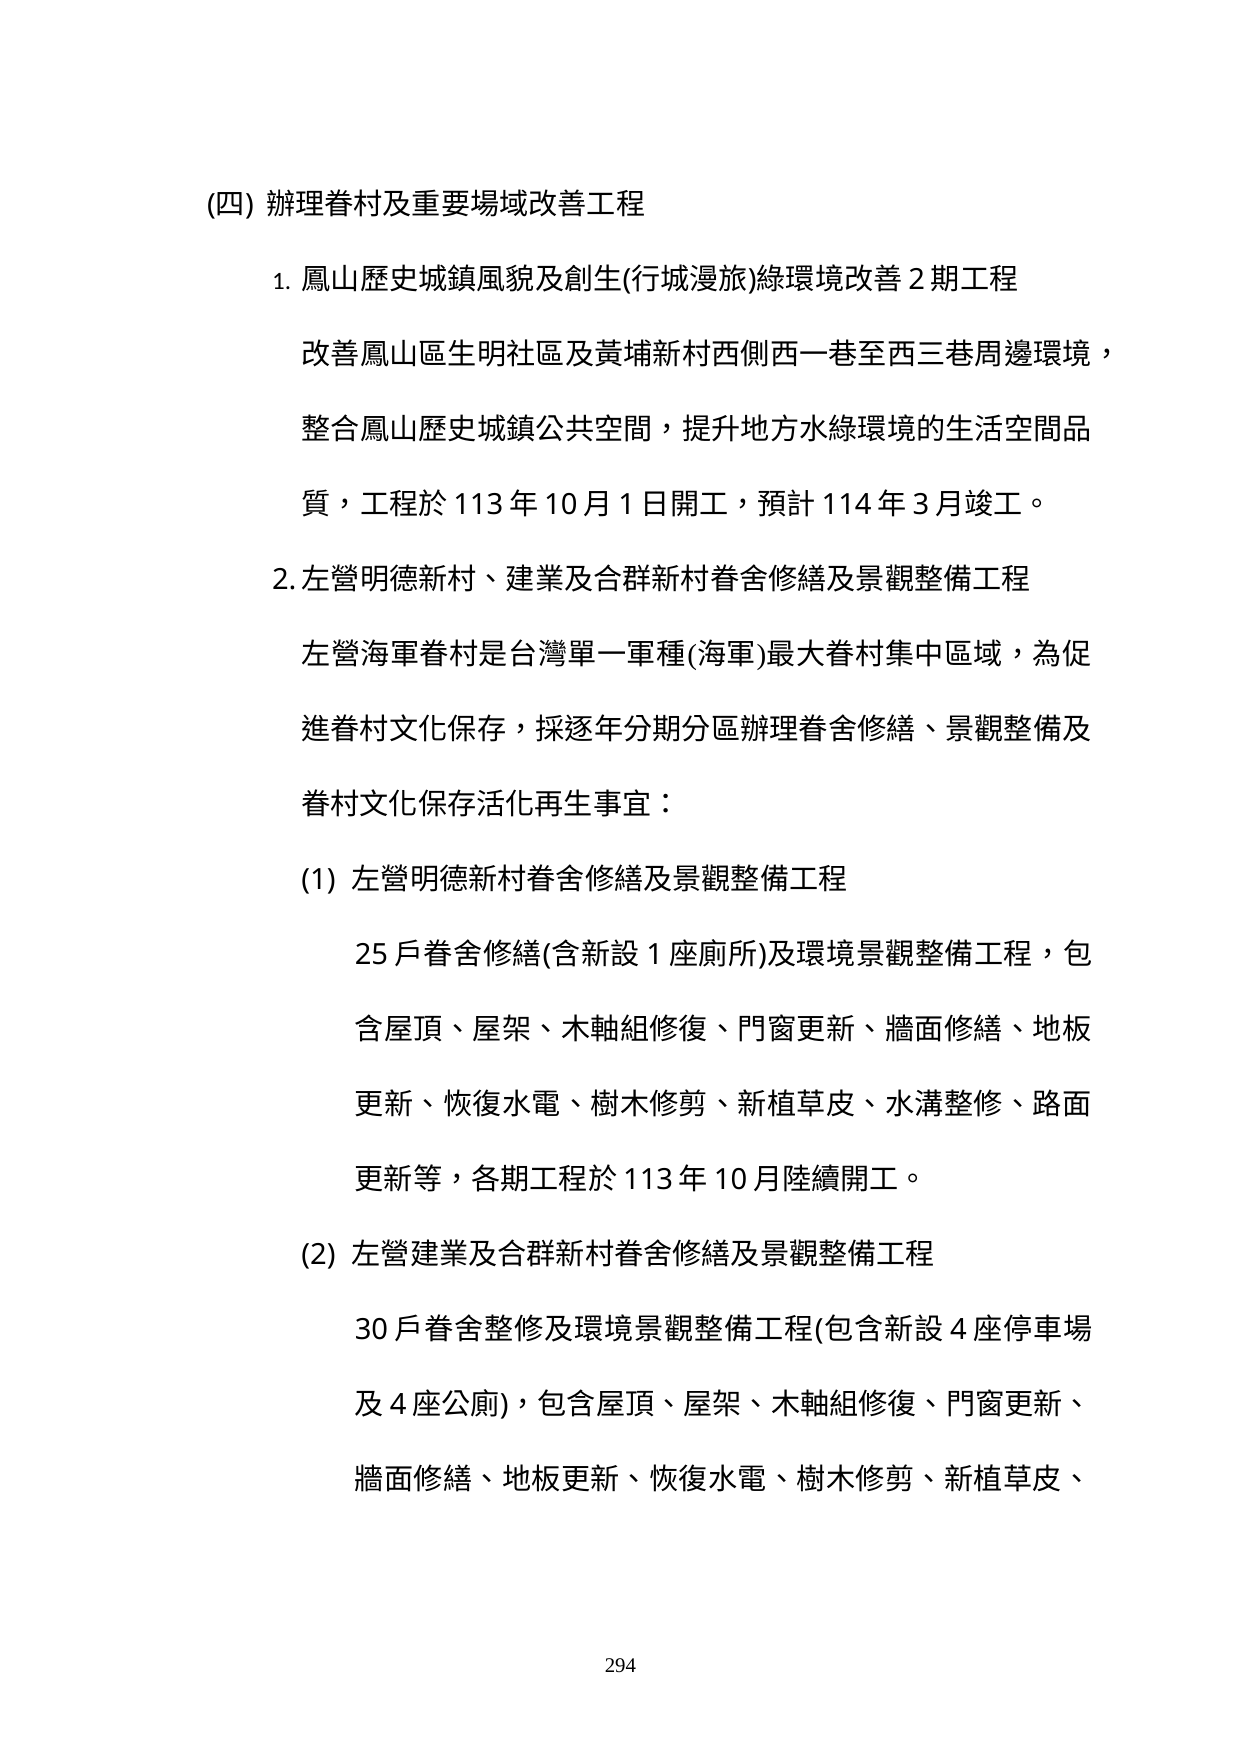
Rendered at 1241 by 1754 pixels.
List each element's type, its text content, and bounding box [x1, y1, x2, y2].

list 左營建業及合群新村眷舍修繕及景觀整備工程 [301, 1214, 1092, 1289]
list 左營明德新村、建業及合群新村眷舍修繕及景觀整備工程 [272, 539, 1092, 614]
list 辦理眷村及重要場域改善工程 [207, 164, 1092, 239]
list 左營海軍眷村是台灣單一軍種(海軍)最大眷村集中區域，為促進眷村文化保存，採逐年分期分區辦理眷舍修繕、景觀整備及眷村文化保存活化再生事宜： [301, 614, 1092, 839]
list 30戶眷舍整修及環境景觀整備工程(包含新設4座停車場及4座公廁)，包含屋頂、屋架、木軸組修復、門窗更新、牆面修繕、地板更新、恢復水電、樹木修剪、新植草皮、 [354, 1289, 1092, 1514]
list 左營明德新村眷舍修繕及景觀整備工程 [301, 839, 1092, 914]
list 25戶眷舍修繕(含新設1座廁所)及環境景觀整備工程，包含屋頂、屋架、木軸組修復、門窗更新、牆面修繕、地板更新、恢復水電、樹木修剪、新植草皮、水溝整修、路面更新等，各期工程於113年10月陸續開工。 [354, 914, 1092, 1214]
list 鳳山歷史城鎮風貌及創生(行城漫旅)綠環境改善2期工程 改善鳳山區生明社區及黃埔新村西側西一巷至西三巷周邊環境，整合鳳山歷史城鎮公共空間，提升地方水綠環境的生活空間品質，工程於113年10月1日開工，預計114年3月竣工。 [272, 239, 1092, 539]
